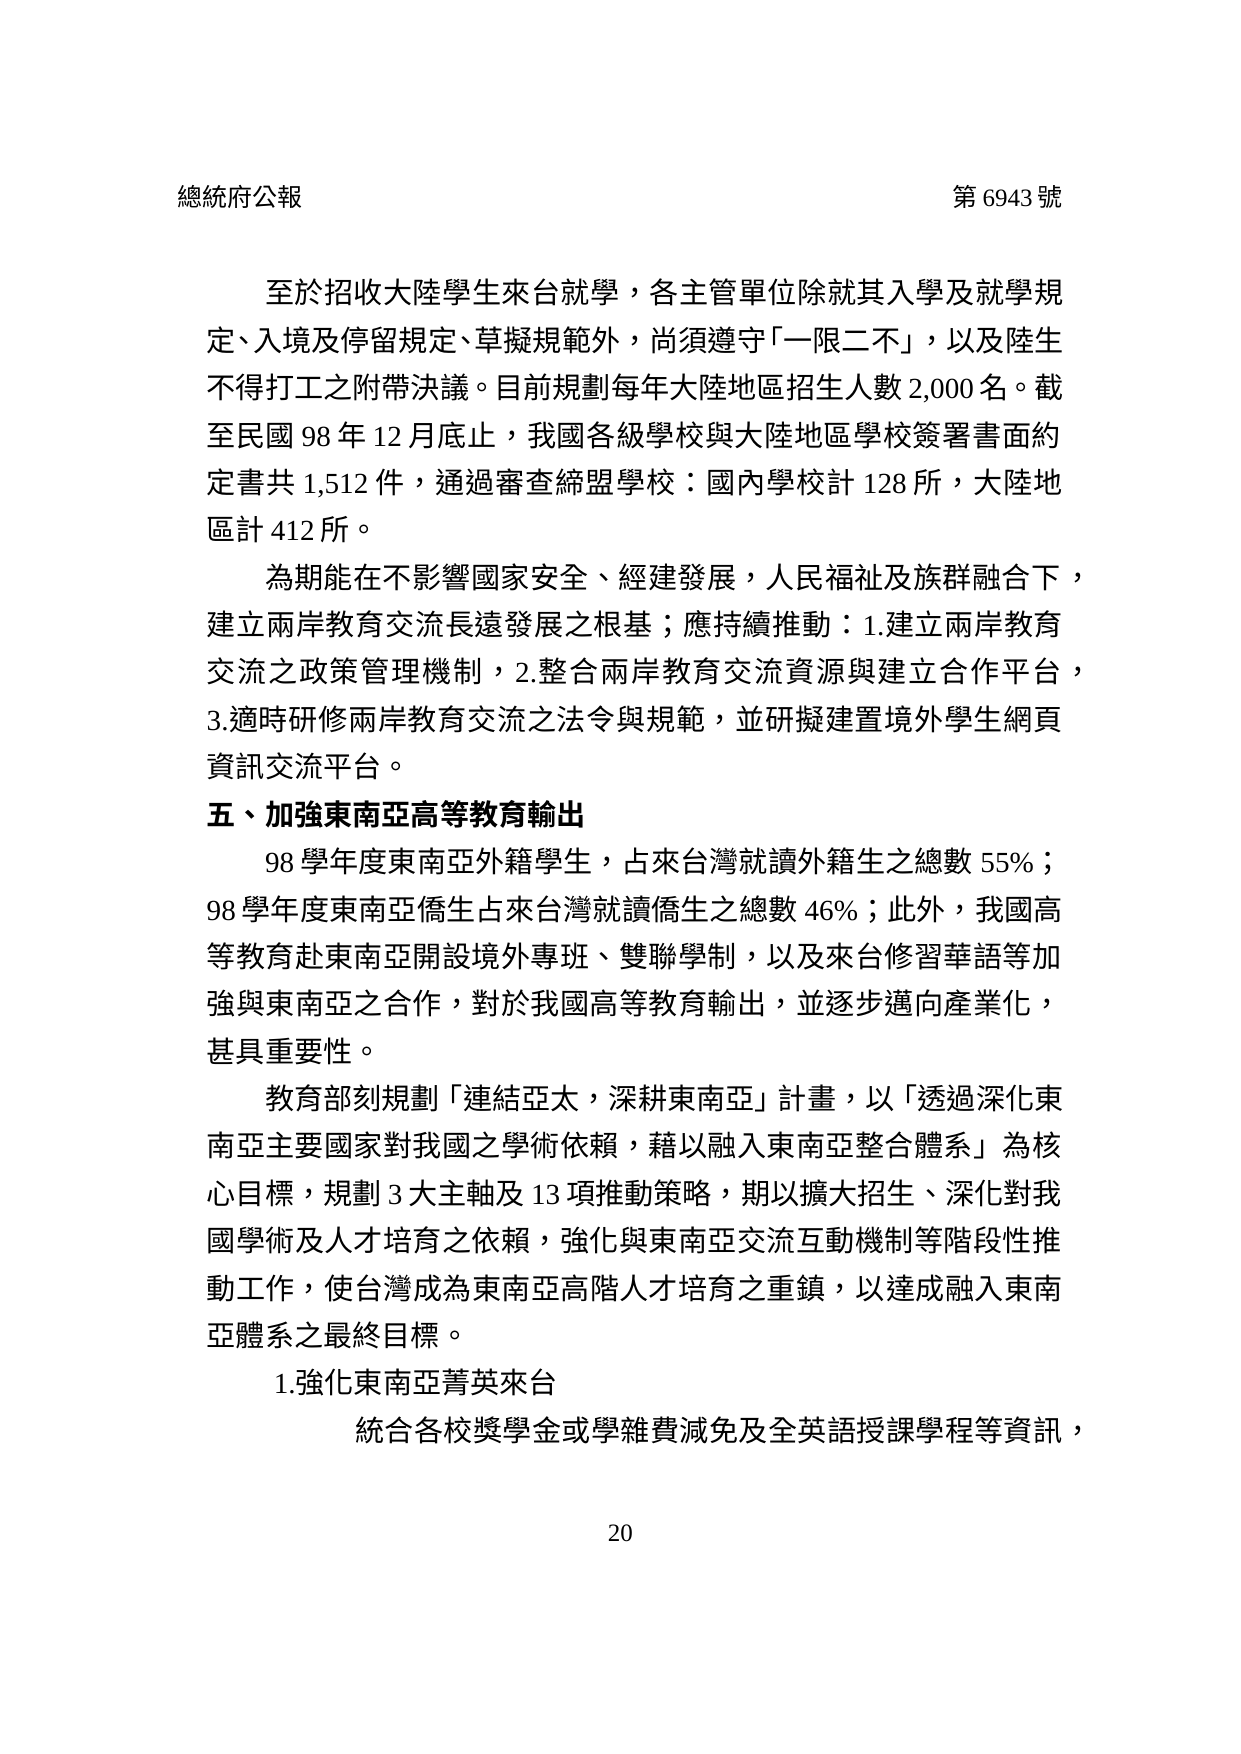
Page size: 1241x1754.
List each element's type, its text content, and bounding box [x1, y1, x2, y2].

text 98學年度東南亞外籍學生，占來台灣就讀外籍生之總數55%；98學年度東南亞僑生占來台灣就讀僑生之總數46%；此外，我國高等教育赴東南亞開設境外專班、雙聯學制，以及來台修習華語等加強與東南亞之合作，對於我國高等教育輸出，並逐步邁向產業化，甚具重要性。 [206, 834, 1063, 1072]
text 教育部刻規劃「連結亞太，深耕東南亞」計畫，以「透過深化東南亞主要國家對我國之學術依賴，藉以融入東南亞整合體系」為核心目標，規劃3大主軸及13項推動策略，期以擴大招生、深化對我國學術及人才培育之依賴，強化與東南亞交流互動機制等階段性推動工作，使台灣成為東南亞高階人才培育之重鎮，以達成融入東南亞體系之最終目標。 [206, 1072, 1063, 1356]
text 1.強化東南亞菁英來台 [273, 1356, 1063, 1403]
text 統合各校獎學金或學雜費減免及全英語授課學程等資訊，向東南亞重點國家行銷推廣，並仿台越合作培育高階人才計畫模式（至2020年，越方選送500位大學講師來台攻讀碩博士學位，我方每年提供至多50名越南獎學金學生在台就讀學費減免優惠，期限最長為4年），與印尼及菲律賓政府洽談，吸引該國優秀學子或教師來台攻讀研究所。 [297, 1403, 1063, 1451]
text 五、加強東南亞高等教育輸出 [177, 787, 1063, 834]
text 至於招收大陸學生來台就學，各主管單位除就其入學及就學規定、入境及停留規定、草擬規範外，尚須遵守「一限二不」，以及陸生不得打工之附帶決議。目前規劃每年大陸地區招生人數2,000名。截至民國98年12月底止，我國各級學校與大陸地區學校簽署書面約定書共1,512件，通過審查締盟學校：國內學校計128所，大陸地區計412所。 [206, 266, 1063, 550]
text 為期能在不影響國家安全、經建發展，人民福祉及族群融合下，建立兩岸教育交流長遠發展之根基；應持續推動：1.建立兩岸教育交流之政策管理機制，2.整合兩岸教育交流資源與建立合作平台，3.適時研修兩岸教育交流之法令與規範，並研擬建置境外學生網頁資訊交流平台。 [206, 550, 1063, 787]
